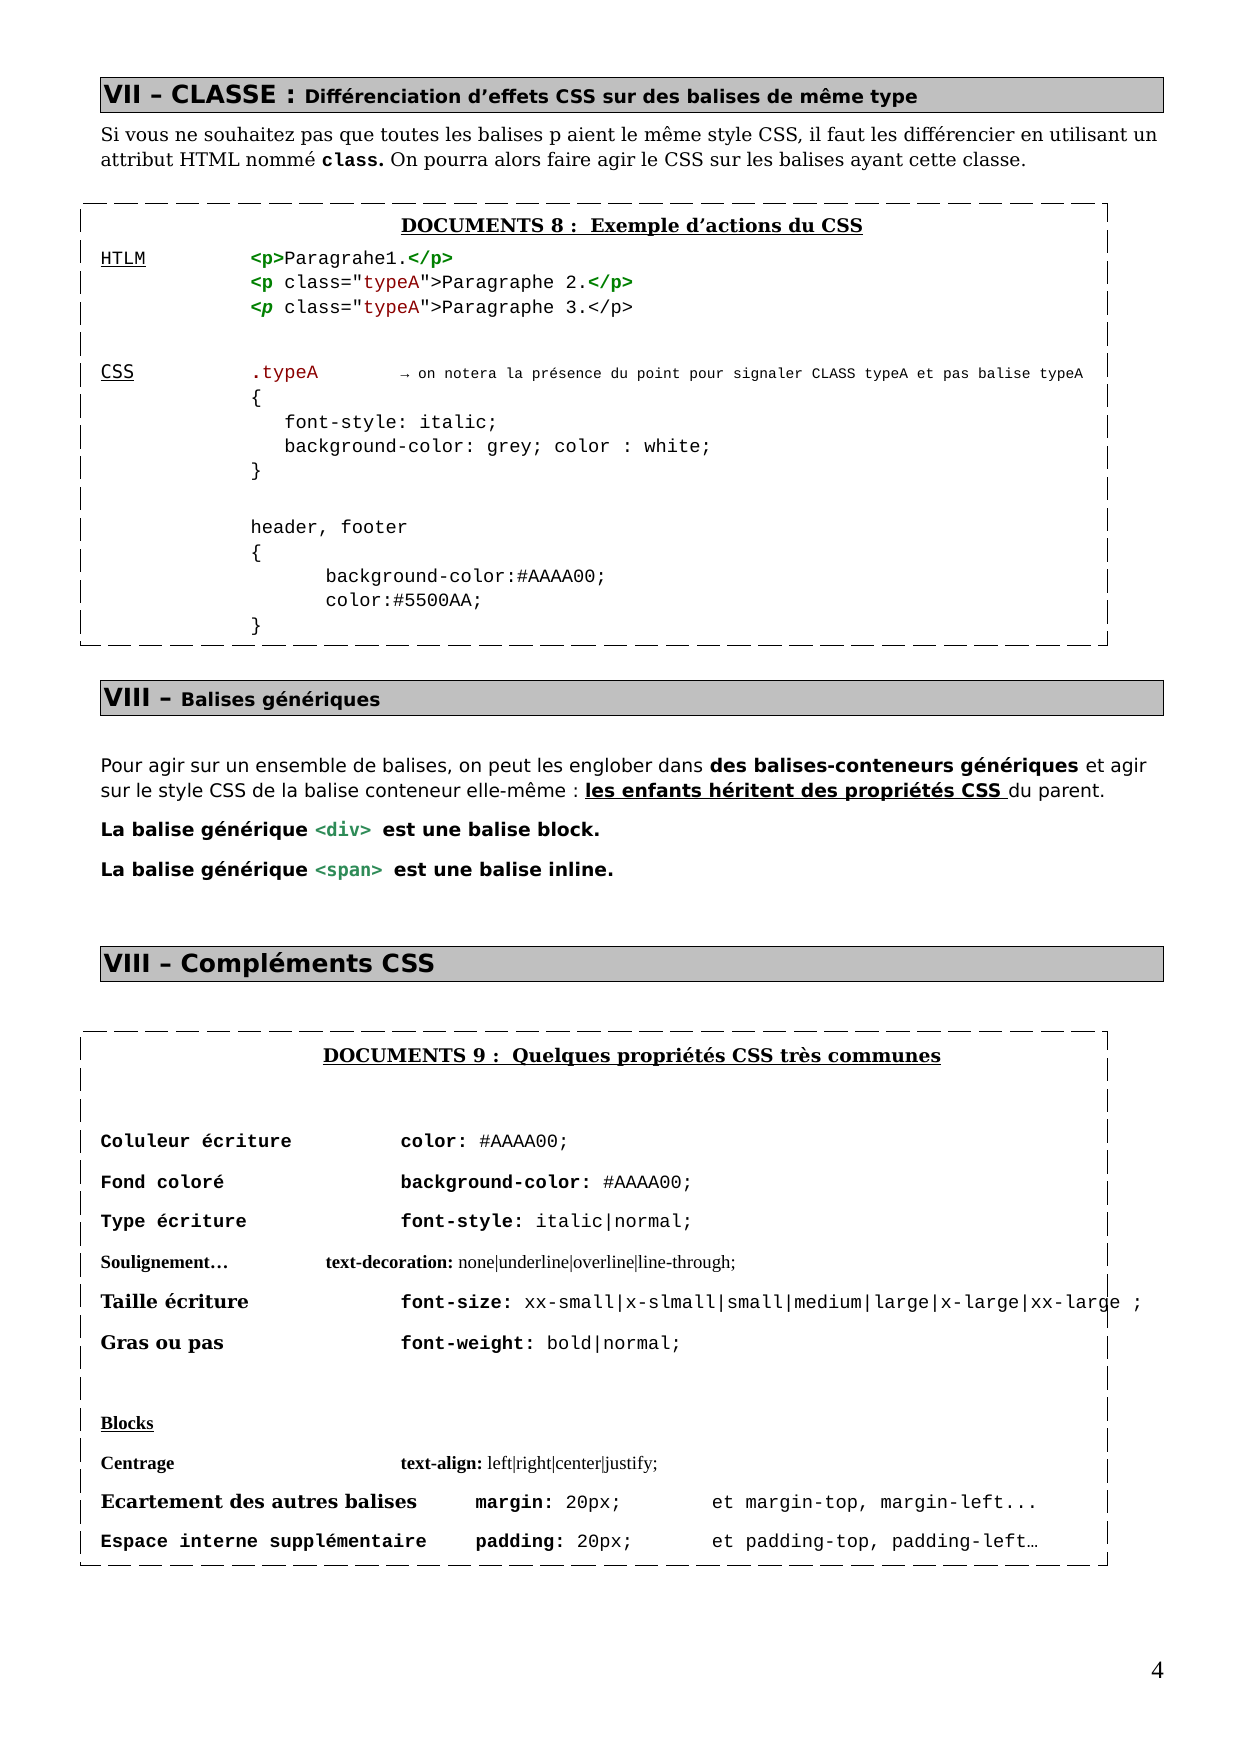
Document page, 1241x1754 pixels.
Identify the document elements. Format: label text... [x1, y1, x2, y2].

text VIII – Balises génériques [101, 681, 1163, 715]
text HTLM <p>Paragrahe1.</p> [100, 249, 1163, 270]
text La balise générique <span> est une balise inline. [100, 859, 1163, 881]
text Blocks [100, 1412, 1163, 1434]
text font-style: italic; [100, 412, 1163, 434]
text Fond coloré background-color: #AAAA00; [100, 1171, 1163, 1194]
text VIII – Compléments CSS [101, 947, 1163, 981]
text background-color:#AAAA00; [100, 567, 1163, 588]
text Soulignement… text-decoration: none|underline|overline|line-through; [100, 1251, 1163, 1273]
text } [100, 461, 1163, 482]
text Si vous ne souhaitez pas que toutes les balises p aient le même style CSS, il faut les différencier en utilisant un attribut HTML nommé class. On pourra alors faire agir le CSS sur les balises ayant cette classe. [100, 124, 1163, 172]
text background-color: grey; color : white; [100, 437, 1163, 458]
text color:#5500AA; [100, 591, 1163, 612]
text header, footer [100, 518, 1163, 539]
text <p class="typeA">Paragraphe 3.</p> [100, 297, 1163, 319]
text DOCUMENTS 9 : Quelques propriétés CSS très communes [100, 1045, 1163, 1067]
text Taille écriture font-size: xx-small|x-slmall|small|medium|large|x-large|xx-large ; [100, 1290, 1163, 1314]
text } [100, 616, 1163, 637]
text Type écriture font-style: italic|normal; [100, 1212, 1107, 1233]
text Pour agir sur un ensemble de balises, on peut les englober dans des balises-conteneurs génériques et agir sur le style CSS de la balise conteneur elle-même : les enfants héritent des propriétés CSS du parent. [100, 754, 1163, 802]
text CSS .typeA → on notera la présence du point pour signaler CLASS typeA et pas balise typeA [100, 362, 1163, 384]
text VII – CLASSE : Différenciation d’effets CSS sur des balises de même type [101, 78, 1163, 112]
text Ecartement des autres balises margin: 20px; et margin-top, margin-left... [100, 1491, 1163, 1514]
text Espace interne supplémentaire padding: 20px; et padding-top, padding-left… [100, 1532, 1163, 1553]
text Gras ou pas font-weight: bold|normal; [100, 1332, 1163, 1355]
text Coluleur écriture color: #AAAA00; [100, 1132, 1163, 1153]
text Centrage text-align: left|right|center|justify; [100, 1452, 1163, 1473]
text DOCUMENTS 8 : Exemple d’actions du CSS [100, 215, 1163, 237]
text <p class="typeA">Paragraphe 2.</p> [100, 273, 1163, 294]
text { [100, 542, 1163, 564]
text { [100, 388, 1163, 409]
text [1108, 1212, 1163, 1233]
text La balise générique <div> est une balise block. [100, 819, 1163, 841]
